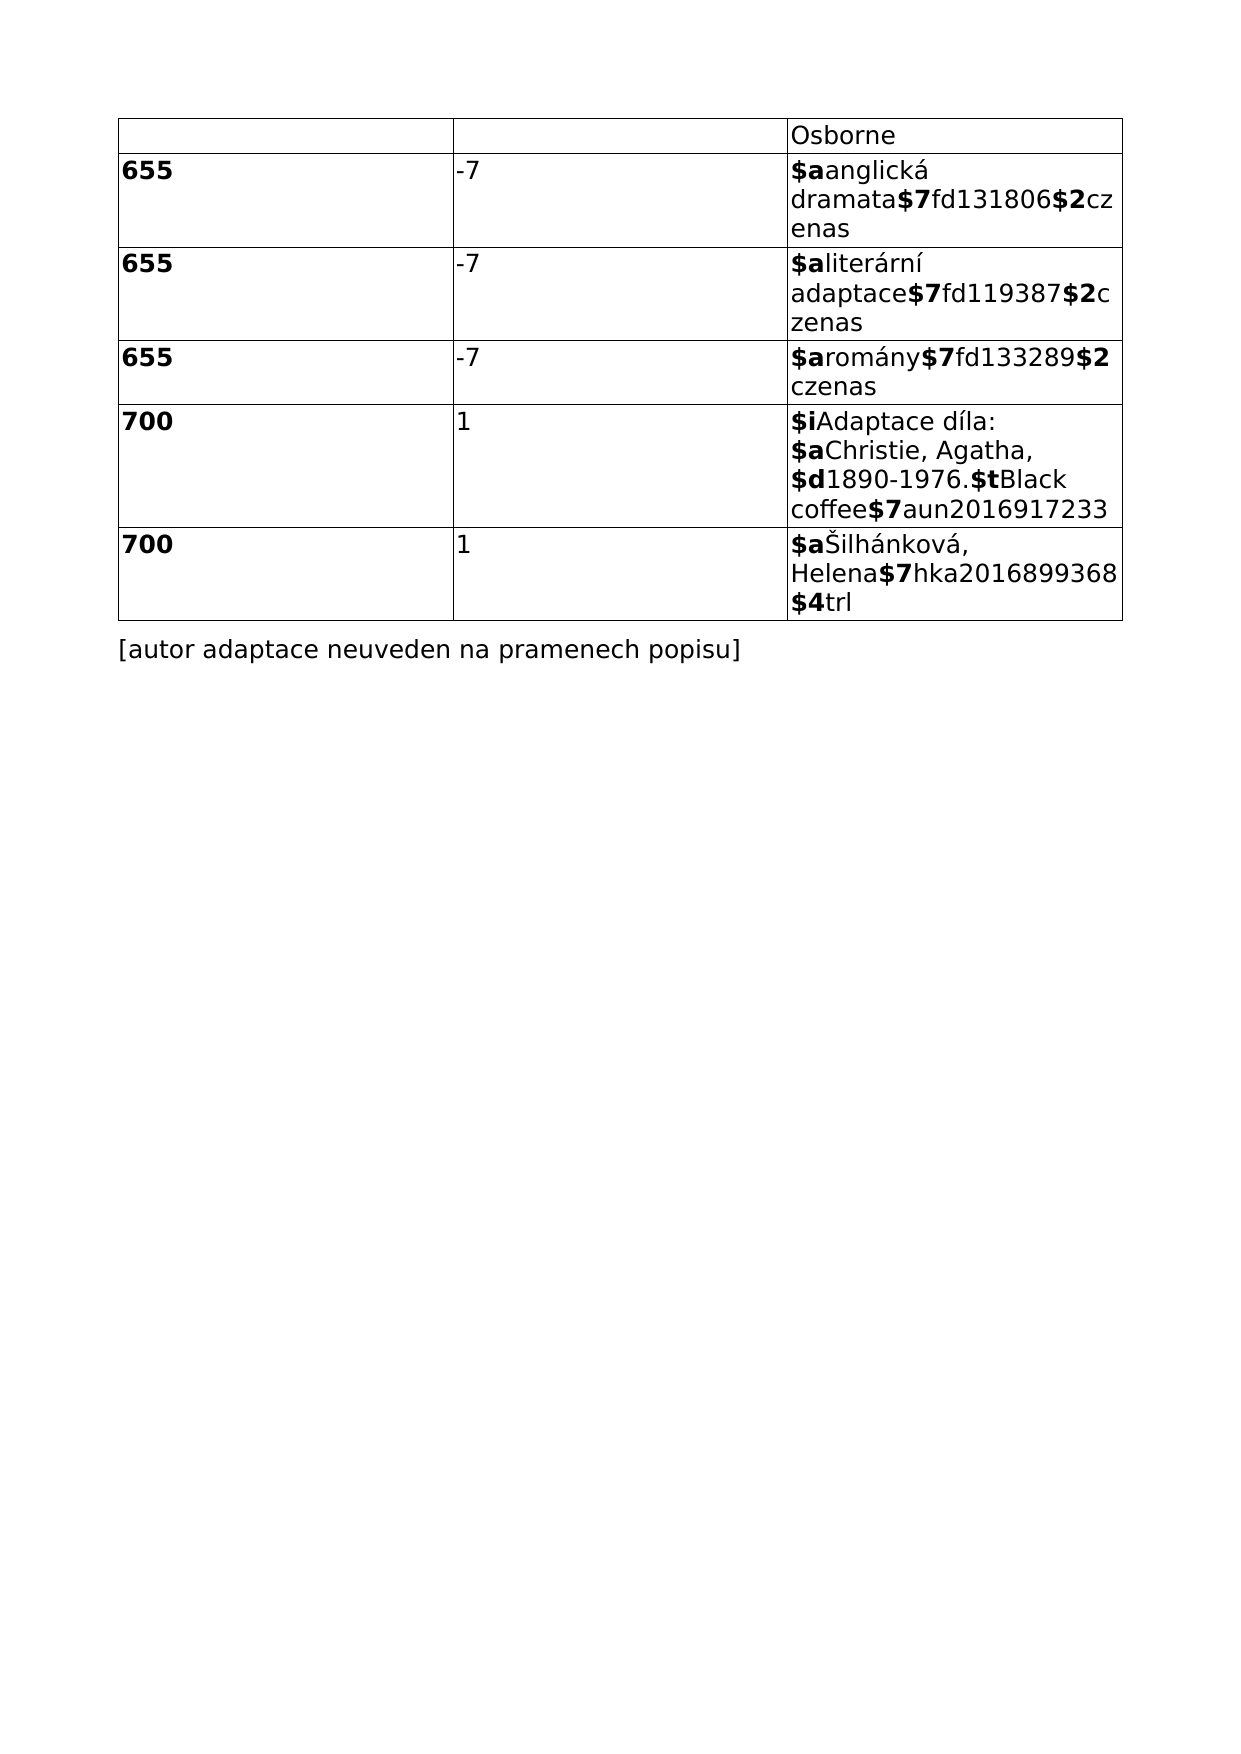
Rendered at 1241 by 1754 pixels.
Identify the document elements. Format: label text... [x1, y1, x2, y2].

table_cell -7 [454, 248, 787, 340]
text [autor adaptace neuveden na pramenech popisu] [118, 635, 1122, 664]
table_cell $aromány$7fd133289$2czenas [788, 341, 1122, 404]
table_cell $aliterární adaptace$7fd119387$2czenas [788, 248, 1122, 340]
table_cell 1 [454, 405, 787, 527]
table_cell 700 [119, 528, 453, 620]
table_cell 655 [119, 154, 453, 247]
table_cell -7 [454, 341, 787, 404]
table_cell $aanglická dramata$7fd131806$2czenas [788, 154, 1122, 247]
table_cell $aŠilhánková, Helena$7hka2016899368$4trl [788, 528, 1122, 620]
table_cell -7 [454, 154, 787, 247]
table_cell 655 [119, 248, 453, 340]
table_cell $iAdaptace díla:$aChristie, Agatha,$d1890-1976.$tBlack coffee$7aun2016917233 [788, 405, 1122, 527]
table_cell 700 [119, 405, 453, 527]
table_cell 1 [454, 528, 787, 620]
table_cell [454, 119, 787, 153]
table_cell [119, 119, 453, 153]
table_cell 655 [119, 341, 453, 404]
table_cell Osborne [788, 119, 1122, 153]
